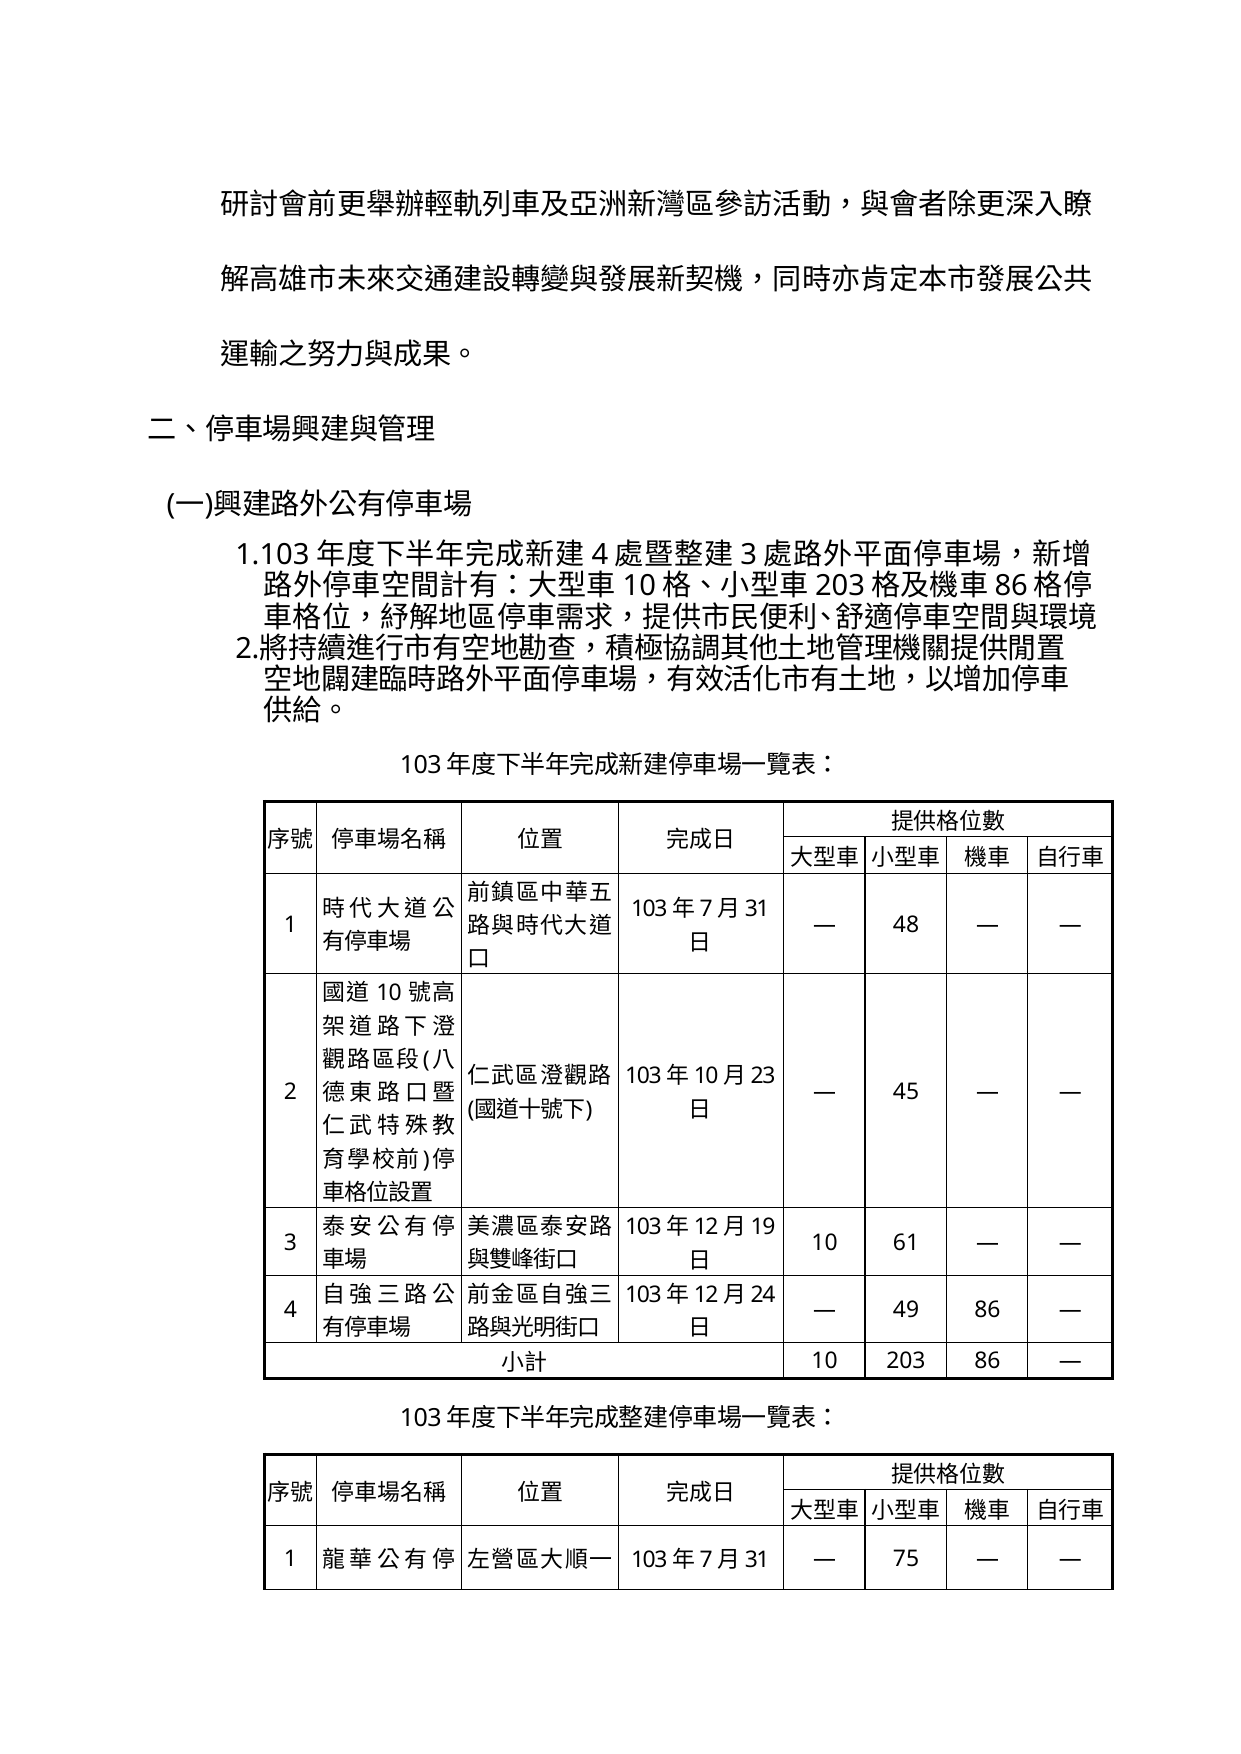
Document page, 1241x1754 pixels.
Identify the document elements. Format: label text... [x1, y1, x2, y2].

table_cell 自行車 [1028, 837, 1111, 872]
table_header 序號 [266, 803, 316, 872]
text 二、停車場興建與管理 [148, 389, 1092, 464]
table_cell — [784, 974, 864, 1207]
table_cell 自行車 [1028, 1490, 1111, 1525]
table_cell 103年7月31日 [619, 874, 783, 973]
table_cell 86 [947, 1276, 1027, 1342]
table_cell — [1028, 1208, 1111, 1275]
table_cell 49 [866, 1276, 946, 1342]
table_cell 小計 [266, 1343, 783, 1377]
table_cell 10 [784, 1343, 864, 1377]
table_cell 103年12月24日 [619, 1276, 783, 1342]
table_header 位置 [462, 1456, 618, 1525]
table_cell 203 [866, 1343, 946, 1377]
text 103年度下半年完成新建停車場一覽表： [148, 746, 1092, 781]
table_cell 小型車 [866, 837, 946, 872]
table_header 提供格位數 [784, 1456, 1111, 1489]
table_cell 103年7月31 [619, 1526, 783, 1588]
table_cell 48 [866, 874, 946, 973]
table_cell 機車 [947, 837, 1027, 872]
table_cell 國道10號高架道路下澄觀路區段(八德東路口暨仁武特殊教育學校前)停車格位設置 [317, 974, 461, 1207]
table_cell — [947, 974, 1027, 1207]
table_cell 45 [866, 974, 946, 1207]
table_header 完成日 [619, 1456, 783, 1525]
table_cell 自強三路公有停車場 [317, 1276, 461, 1342]
table_cell 3 [266, 1208, 316, 1275]
table_cell 機車 [947, 1490, 1027, 1525]
table_cell 大型車 [784, 837, 864, 872]
table_cell 86 [947, 1343, 1027, 1377]
table_cell 1 [266, 1526, 316, 1588]
table_cell 1 [266, 874, 316, 973]
table_cell — [947, 1208, 1027, 1275]
table_cell 美濃區泰安路與雙峰街口 [462, 1208, 618, 1275]
table_cell 時代大道公有停車場 [317, 874, 461, 973]
table_cell 左營區大順一 [462, 1526, 618, 1588]
table_cell 前金區自強三路與光明街口 [462, 1276, 618, 1342]
table_header 停車場名稱 [317, 1456, 461, 1525]
table_cell 103年10月23日 [619, 974, 783, 1207]
table_cell 小型車 [866, 1490, 946, 1525]
table_cell 103年12月19日 [619, 1208, 783, 1275]
table_header 位置 [462, 803, 618, 872]
table_cell 2 [266, 974, 316, 1207]
table_cell 4 [266, 1276, 316, 1342]
table_cell 泰安公有停車場 [317, 1208, 461, 1275]
table_cell 前鎮區中華五路與時代大道口 [462, 874, 618, 973]
table_cell — [784, 1276, 864, 1342]
table_cell — [1028, 1276, 1111, 1342]
table_header 提供格位數 [784, 803, 1111, 836]
table_header 完成日 [619, 803, 783, 872]
table_cell 10 [784, 1208, 864, 1275]
text 1.103年度下半年完成新建4處暨整建3處路外平面停車場，新增路外停車空間計有：大型車10格、小型車203格及機車86格停車格位，紓解地區停車需求，提供市民便利、舒適停車空間與環境。 [235, 539, 1092, 633]
table_cell — [1028, 1526, 1111, 1588]
table_cell — [784, 874, 864, 973]
table_cell 龍華公有停 [317, 1526, 461, 1588]
table_cell — [784, 1526, 864, 1588]
table_header 序號 [266, 1456, 316, 1525]
text 2.將持續進行市有空地勘查，積極協調其他土地管理機關提供閒置空地闢建臨時路外平面停車場，有效活化市有土地，以增加停車供給。 [235, 633, 1092, 727]
text (一)興建路外公有停車場 [148, 464, 1092, 539]
table_cell — [1028, 874, 1111, 973]
table_cell 75 [866, 1526, 946, 1588]
table_cell 大型車 [784, 1490, 864, 1525]
table_cell 61 [866, 1208, 946, 1275]
table_header 停車場名稱 [317, 803, 461, 872]
text 103年度下半年完成整建停車場一覽表： [148, 1398, 1092, 1434]
table_cell — [1028, 1343, 1111, 1377]
table_cell 仁武區澄觀路(國道十號下) [462, 974, 618, 1207]
table_cell — [1028, 974, 1111, 1207]
table_cell — [947, 1526, 1027, 1588]
text 本府交通局自103年完成公車處民營化後，持續推出公車路網優化、公車任意搭等公車躍昇計畫，為與其他各縣市政府交流推廣公共運輸服務之施政經驗，本府交通局於交通部公路總局於103年11月7日假駁二特區共同舉辦「2014公共運輸發展策略研討會」，邀請臺南市、臺中市交通局局長及專家學者，交流公共運輸產品設計及經驗，研討會並特邀臺灣使用者經驗設計協會前理事長蔡志浩博士，以使用者角度分享其觀察臺灣各地公共運輸服務之使用經驗，提供各縣市政府作為規劃參考，以期設計更接近民眾實際需求之公共運輸服務。此外，研討會前更舉辦輕軌列車及亞洲新灣區參訪活動，與會者除更深入瞭解高雄市未來交通建設轉變與發展新契機，同時亦肯定本市發展公共運輸之努力與成果。 [221, 164, 1092, 389]
table_cell — [947, 874, 1027, 973]
